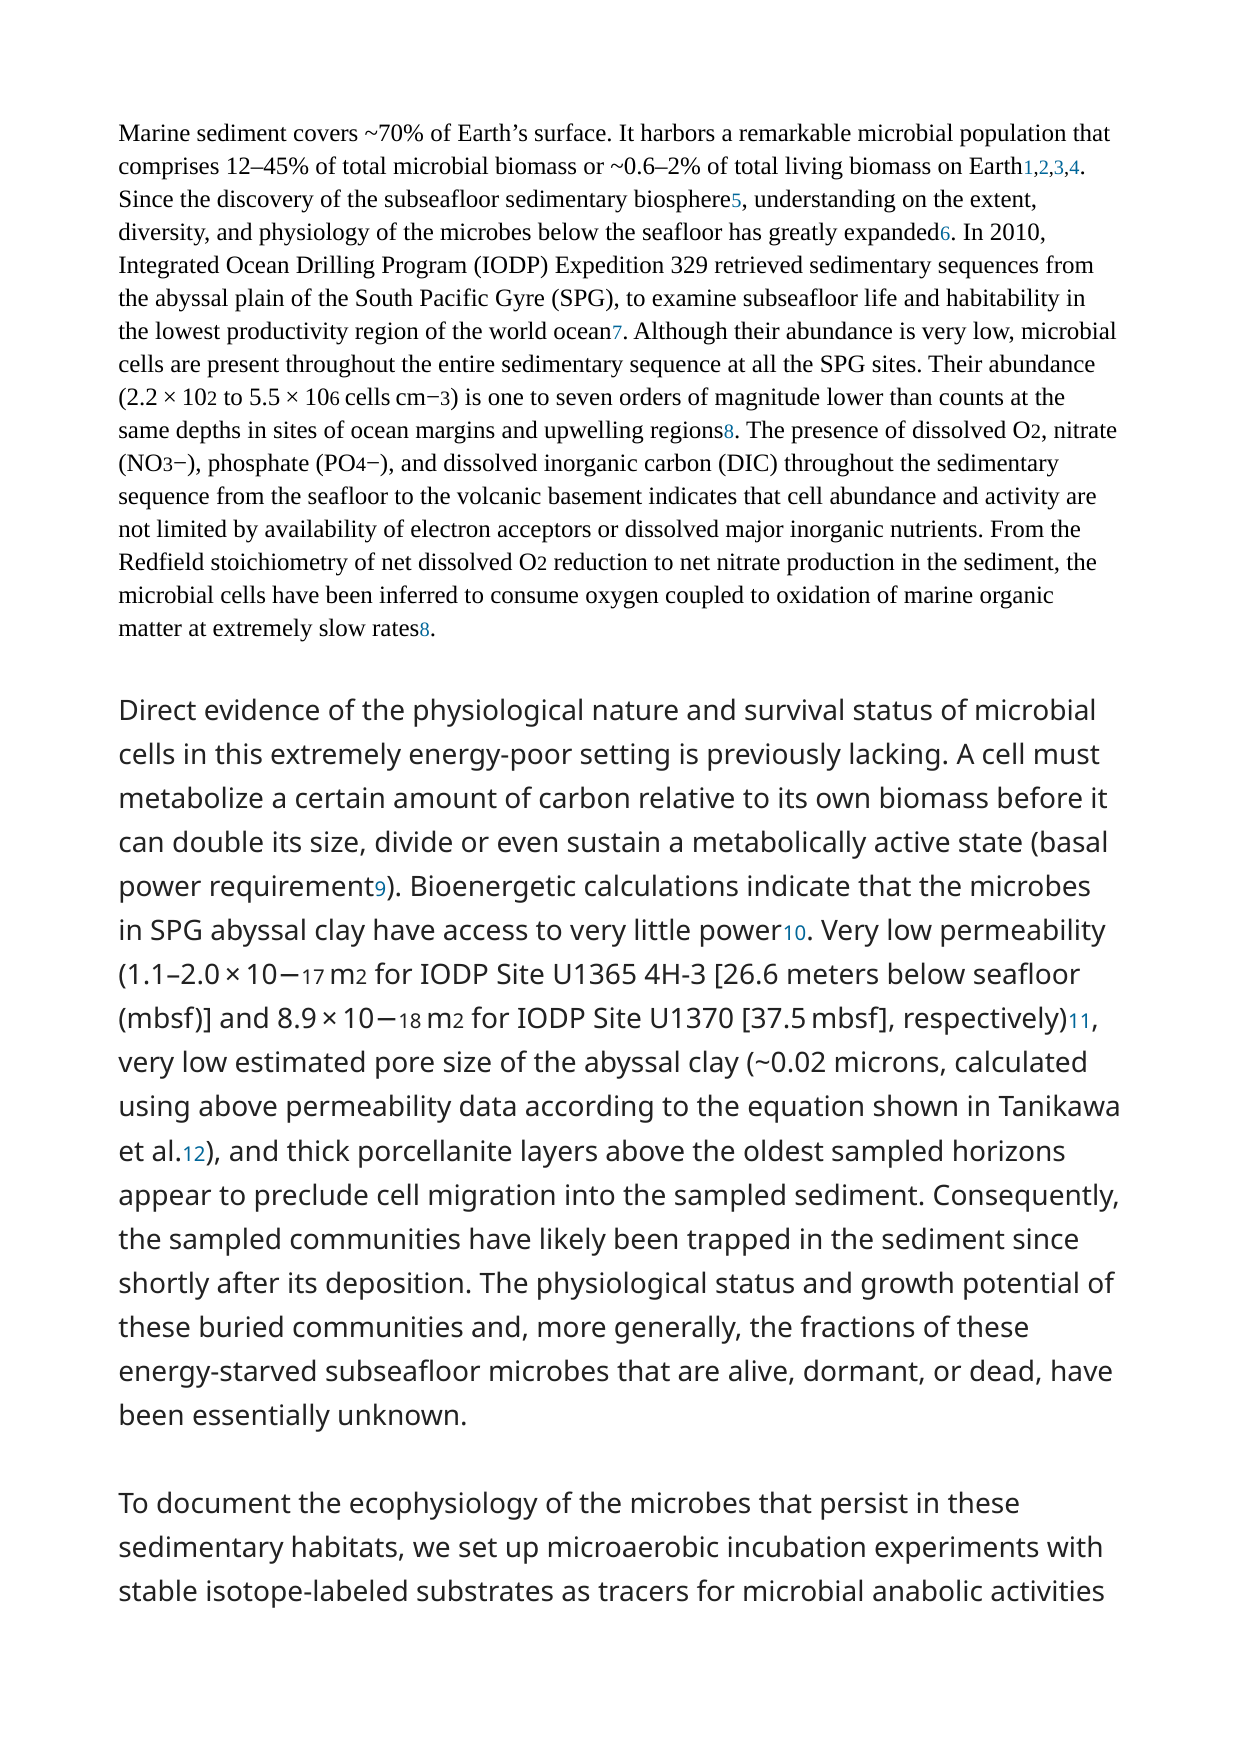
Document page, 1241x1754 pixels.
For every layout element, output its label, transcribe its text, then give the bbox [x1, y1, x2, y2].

text Direct evidence of the physiological nature and survival status of microbial cells in this extremely energy-poor setting is previously lacking. A cell must metabolize a certain amount of carbon relative to its own biomass before it can double its size, divide or even sustain a metabolically active state (basal power requirement9). Bioenergetic calculations indicate that the microbes in SPG abyssal clay have access to very little power10. Very low permeability (1.1–2.0 × 10−17 m2 for IODP Site U1365 4H-3 [26.6 meters below seafloor (mbsf)] and 8.9 × 10−18 m2 for IODP Site U1370 [37.5 mbsf], respectively)11, very low estimated pore size of the abyssal clay (~0.02 microns, calculated using above permeability data according to the equation shown in Tanikawa et al.12), and thick porcellanite layers above the oldest sampled horizons appear to preclude cell migration into the sampled sediment. Consequently, the sampled communities have likely been trapped in the sediment since shortly after its deposition. The physiological status and growth potential of these buried communities and, more generally, the fractions of these energy-starved subseafloor microbes that are alive, dormant, or dead, have been essentially unknown. [118, 690, 1122, 1433]
text Marine sediment covers ~70% of Earth’s surface. It harbors a remarkable microbial population that comprises 12–45% of total microbial biomass or ~0.6–2% of total living biomass on Earth1,2,3,4. Since the discovery of the subseafloor sedimentary biosphere5, understanding on the extent, diversity, and physiology of the microbes below the seafloor has greatly expanded6. In 2010, Integrated Ocean Drilling Program (IODP) Expedition 329 retrieved sedimentary sequences from the abyssal plain of the South Pacific Gyre (SPG), to examine subseafloor life and habitability in the lowest productivity region of the world ocean7. Although their abundance is very low, microbial cells are present throughout the entire sedimentary sequence at all the SPG sites. Their abundance (2.2 × 102 to 5.5 × 106 cells cm−3) is one to seven orders of magnitude lower than counts at the same depths in sites of ocean margins and upwelling regions8. The presence of dissolved O2, nitrate (NO3−), phosphate (PO4−), and dissolved inorganic carbon (DIC) throughout the sedimentary sequence from the seafloor to the volcanic basement indicates that cell abundance and activity are not limited by availability of electron acceptors or dissolved major inorganic nutrients. From the Redfield stoichiometry of net dissolved O2 reduction to net nitrate production in the sediment, the microbial cells have been inferred to consume oxygen coupled to oxidation of marine organic matter at extremely slow rates8. [118, 118, 1122, 642]
text To document the ecophysiology of the microbes that persist in these sedimentary habitats, we set up microaerobic incubation experiments with stable isotope-labeled substrates as tracers for microbial anabolic activities [118, 1483, 1122, 1609]
picture [615, 328, 621, 339]
